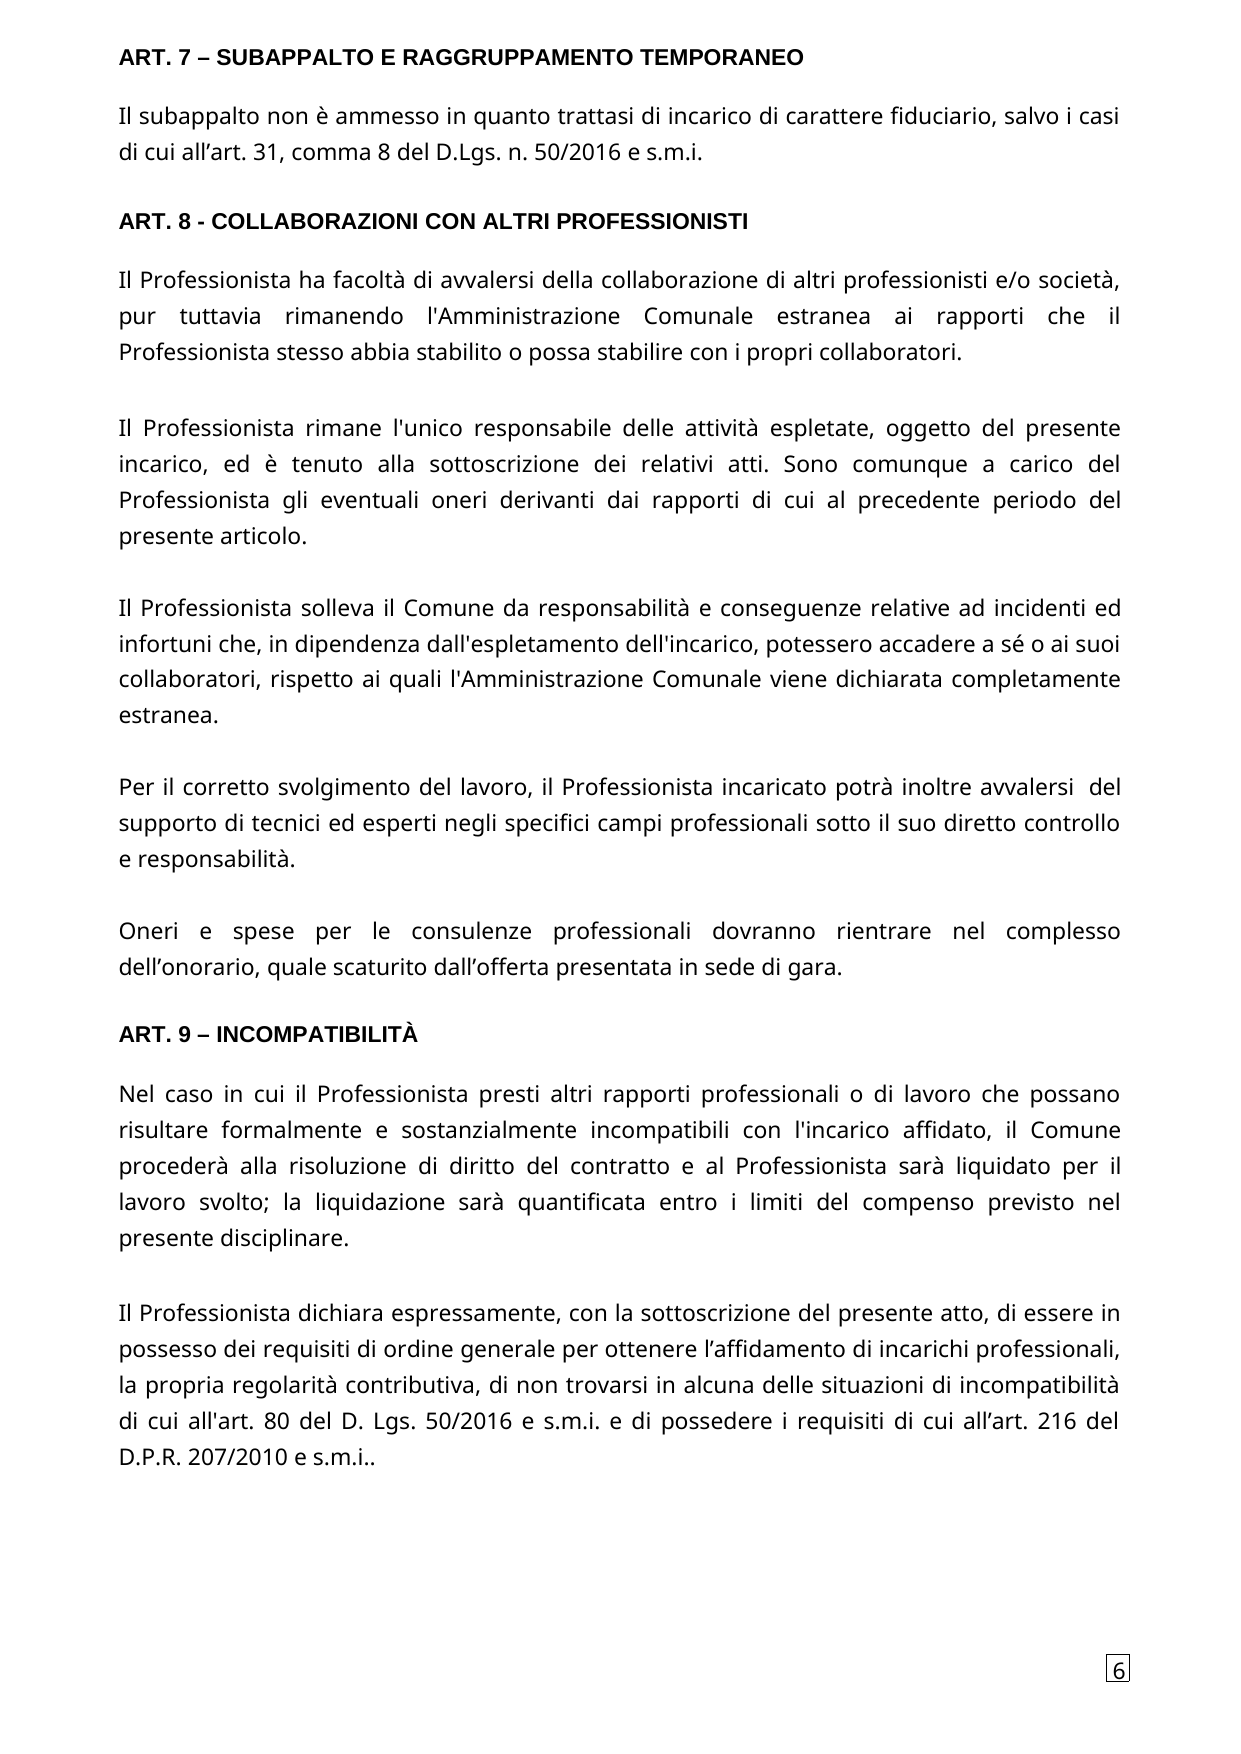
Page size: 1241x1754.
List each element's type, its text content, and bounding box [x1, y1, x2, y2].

text Il Professionista ha facoltà di avvalersi della collaborazione di altri professionisti e/o società, pur tuttavia rimanendo l'Amministrazione Comunale estranea ai rapporti che il Professionista stesso abbia stabilito o possa stabilire con i propri collaboratori. [118, 264, 1121, 367]
text Il Professionista solleva il Comune da responsabilità e conseguenze relative ad incidenti ed infortuni che, in dipendenza dall'espletamento dell'incarico, potessero accadere a sé o ai suoi collaboratori, rispetto ai quali l'Amministrazione Comunale viene dichiarata completamente estranea. [118, 592, 1122, 731]
text Il subappalto non è ammesso in quanto trattasi di incarico di carattere fiduciario, salvo i casi di cui all’art. 31, comma 8 del D.Lgs. n. 50/2016 e s.m.i. [118, 100, 1120, 167]
subtitle ART. 7 – SUBAPPALTO E RAGGRUPPAMENTO TEMPORANEO [118, 44, 1136, 70]
text Oneri e spese per le consulenze professionali dovranno rientrare nel complesso dell’onorario, quale scaturito dall’offerta presentata in sede di gara. [118, 915, 1122, 982]
subtitle ART. 9 – INCOMPATIBILITÀ [118, 1021, 1136, 1047]
subtitle ART. 8 - COLLABORAZIONI CON ALTRI PROFESSIONISTI [118, 208, 1136, 234]
text Per il corretto svolgimento del lavoro, il Professionista incaricato potrà inoltre avvalersi del supporto di tecnici ed esperti negli specifici campi professionali sotto il suo diretto controllo e responsabilità. [118, 771, 1121, 874]
text Il Professionista dichiara espressamente, con la sottoscrizione del presente atto, di essere in possesso dei requisiti di ordine generale per ottenere l’affidamento di incarichi professionali, la propria regolarità contributiva, di non trovarsi in alcuna delle situazioni di incompatibilità di cui all'art. 80 del D. Lgs. 50/2016 e s.m.i. e di possedere i requisiti di cui all’art. 216 del D.P.R. 207/2010 e s.m.i.. [118, 1297, 1122, 1472]
text Il Professionista rimane l'unico responsabile delle attività espletate, oggetto del presente incarico, ed è tenuto alla sottoscrizione dei relativi atti. Sono comunque a carico del Professionista gli eventuali oneri derivanti dai rapporti di cui al precedente periodo del presente articolo. [118, 412, 1122, 551]
text Nel caso in cui il Professionista presti altri rapporti professionali o di lavoro che possano risultare formalmente e sostanzialmente incompatibili con l'incarico affidato, il Comune procederà alla risoluzione di diritto del contratto e al Professionista sarà liquidato per il lavoro svolto; la liquidazione sarà quantificata entro i limiti del compenso previsto nel presente disciplinare. [118, 1078, 1121, 1253]
